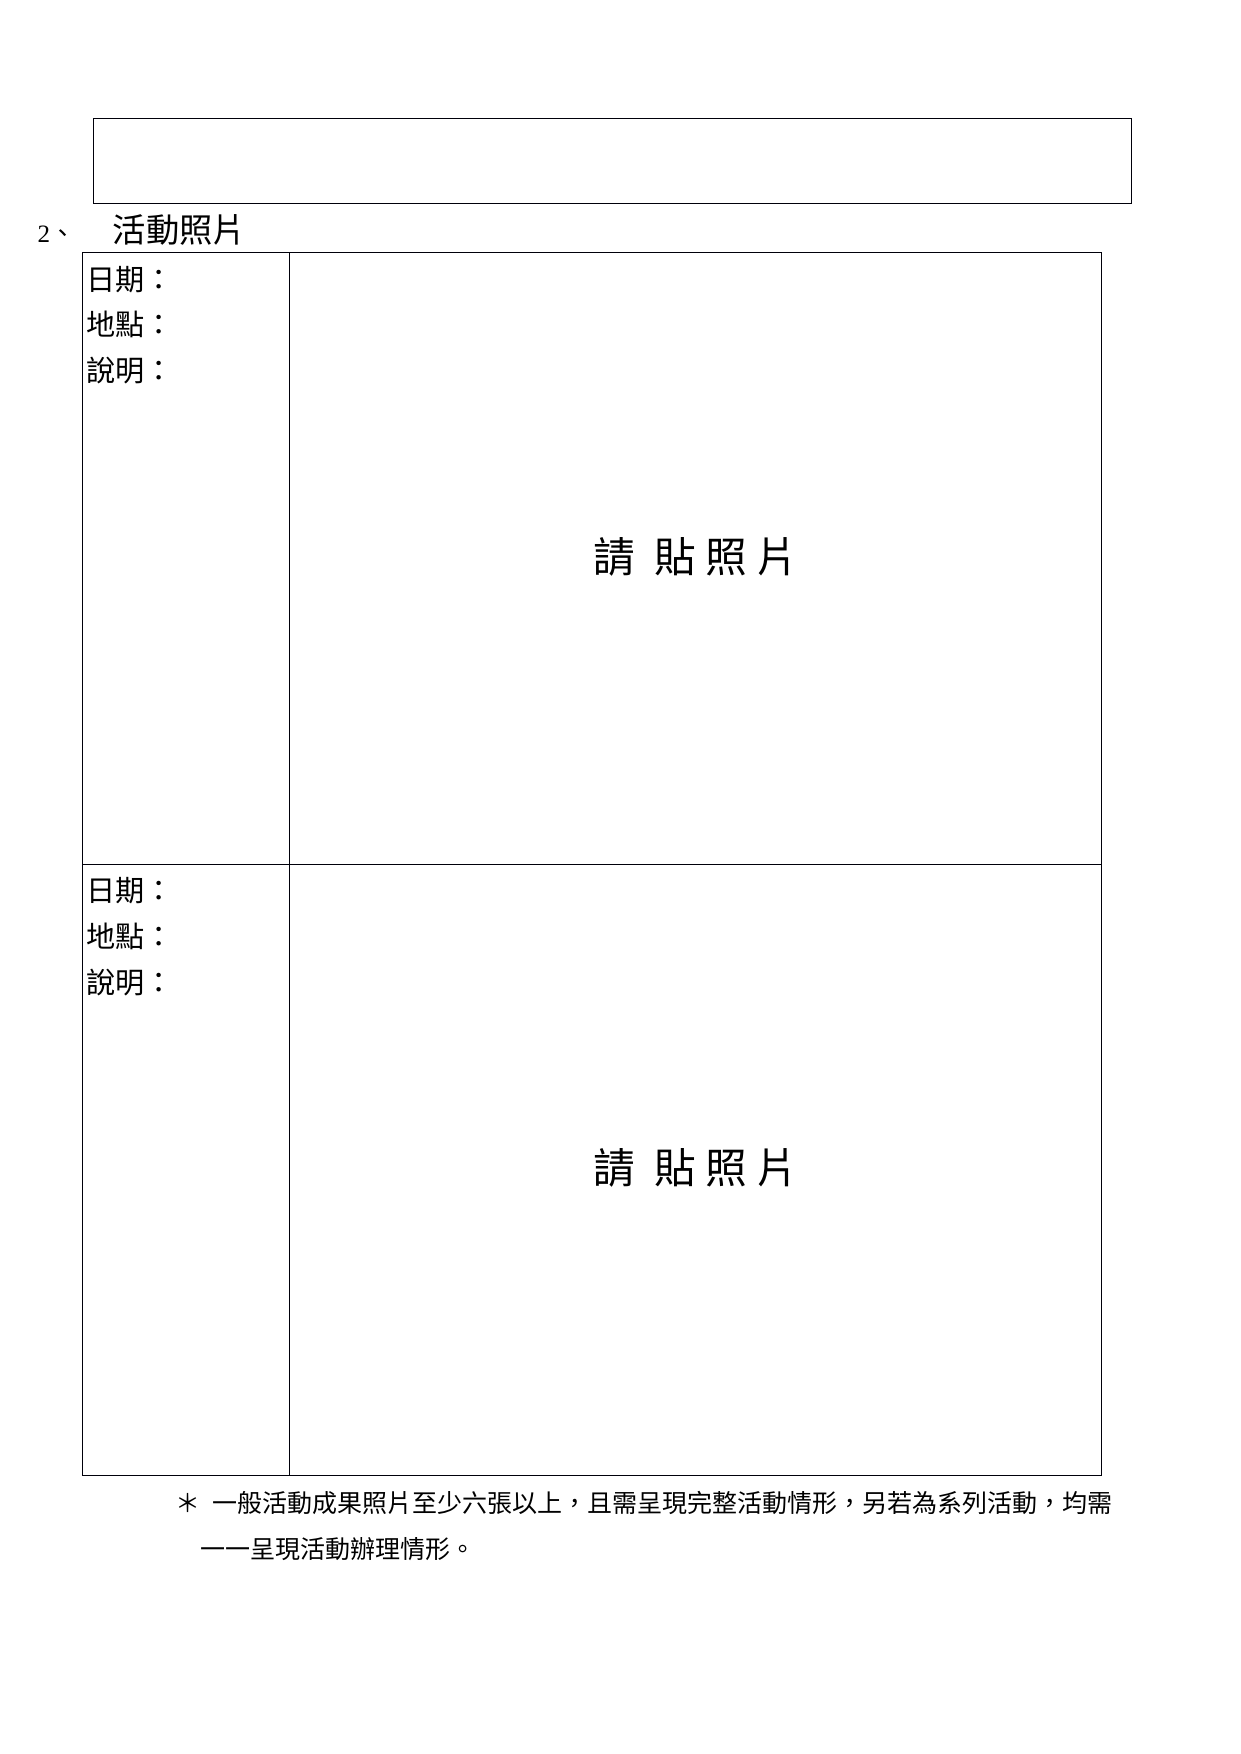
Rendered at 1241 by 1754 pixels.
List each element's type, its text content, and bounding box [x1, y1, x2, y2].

table_header 日期： 地點： 說明： [83, 253, 289, 864]
table_header 請 貼 照 片 [290, 253, 1101, 864]
list 活動照片 [37, 204, 1128, 252]
table_cell 請 貼 照 片 [290, 865, 1101, 1475]
table_cell 日期： 地點： 說明： [83, 865, 289, 1475]
list 一般活動成果照片至少六張以上，且需呈現完整活動情形，另若為系列活動，均需一一呈現活動辦理情形。 [175, 1476, 1128, 1568]
table_header [94, 119, 1131, 203]
